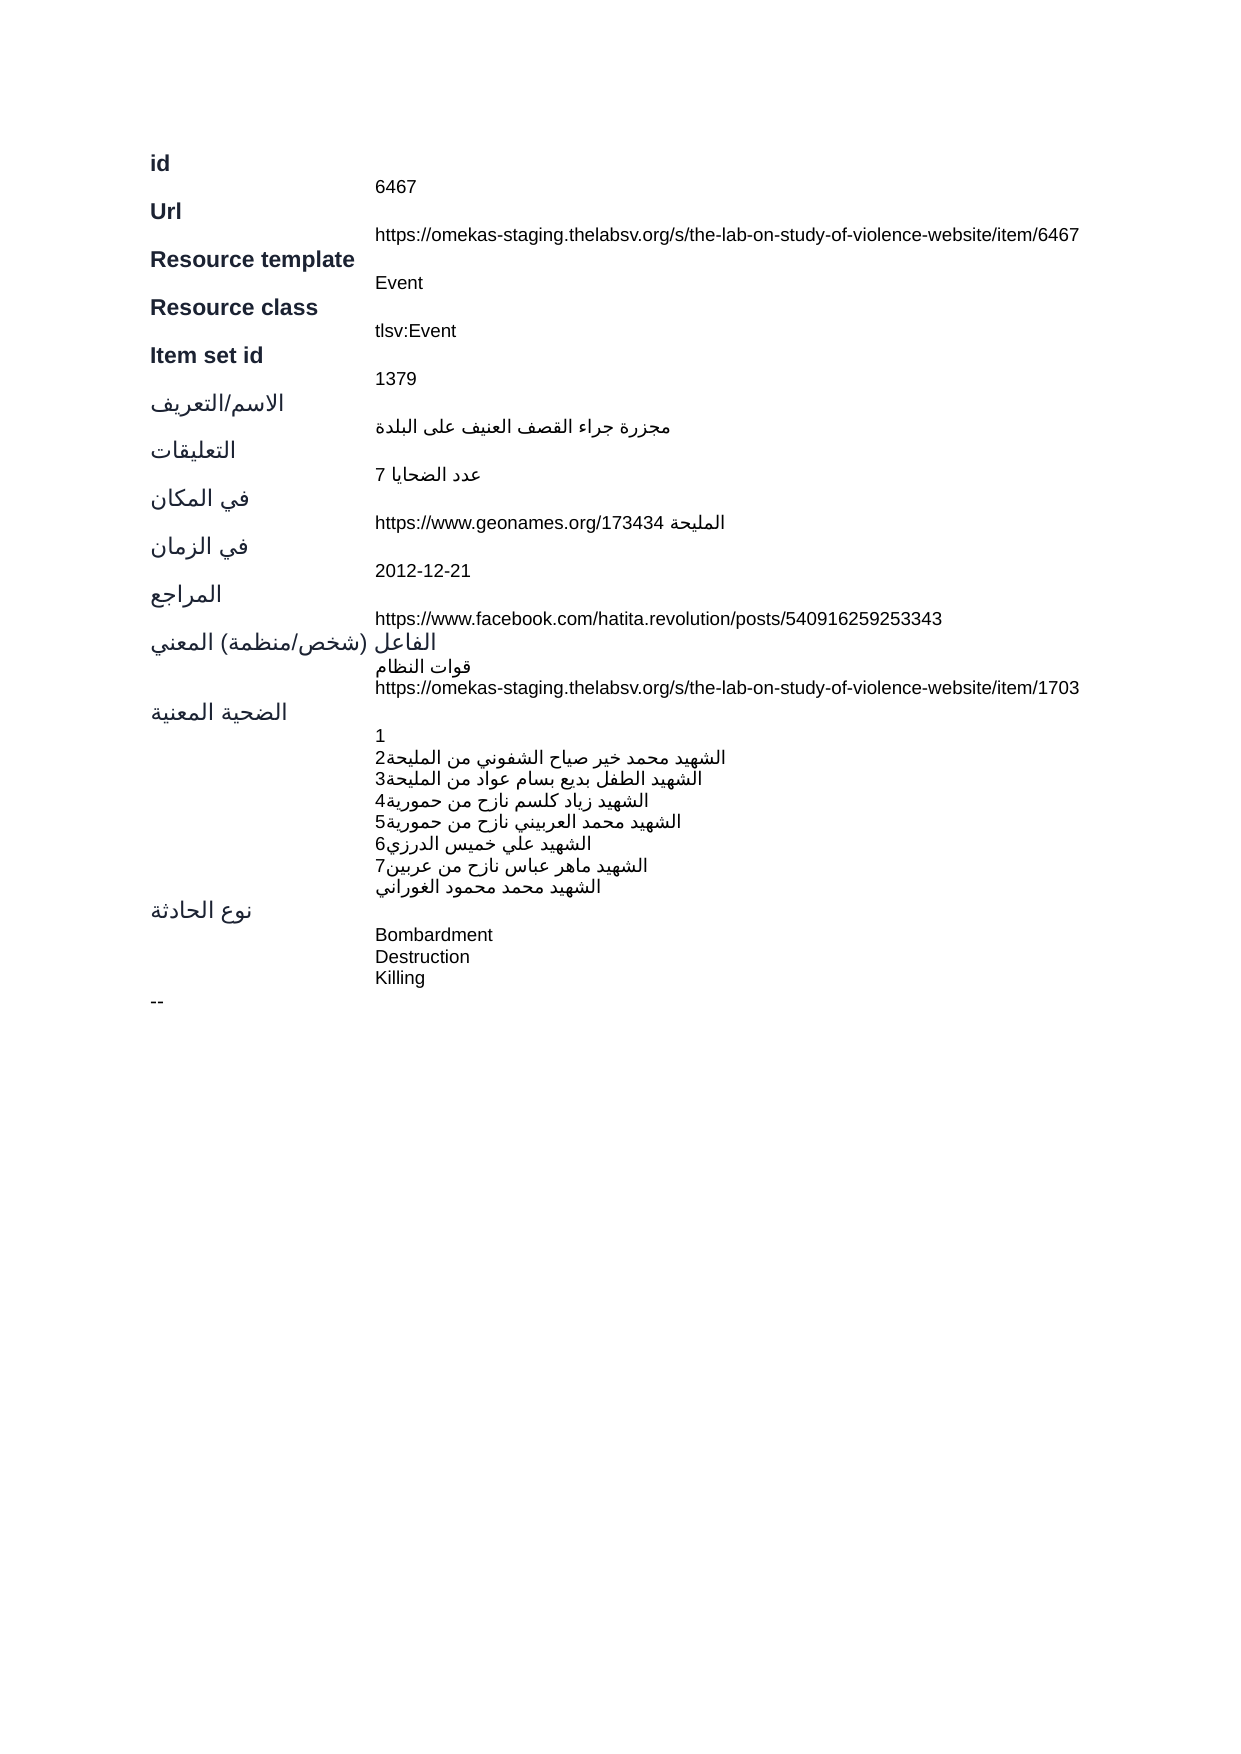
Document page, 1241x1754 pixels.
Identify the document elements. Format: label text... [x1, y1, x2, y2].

text الشهيد الطفل بديع بسام عواد من المليحة3 [375, 768, 1090, 790]
text نوع الحادثة [150, 897, 1090, 924]
text الشهيد زياد كلسم نازح من حمورية4 [375, 790, 1090, 811]
text https://omekas-staging.thelabsv.org/s/the-lab-on-study-of-violence-website/item/1703 [375, 677, 1090, 699]
text https://www.facebook.com/hatita.revolution/posts/540916259253343 [375, 608, 1090, 629]
text الشهيد ماهر عباس نازح من عربين7 [375, 854, 1090, 876]
text Killing [375, 967, 1090, 988]
text 2012-12-21 [375, 560, 1090, 581]
text الشهيد محمد خير صياح الشفوني من المليحة2 [375, 747, 1090, 768]
text الشهيد محمد محمود الغوراني [375, 876, 1090, 897]
text قوات النظام [375, 656, 1090, 677]
text عدد الضحايا 7 [375, 464, 1090, 485]
text مجزرة جراء القصف العنيف على البلدة [375, 416, 1090, 437]
text https://omekas-staging.thelabsv.org/s/the-lab-on-study-of-violence-website/item/6467 [375, 224, 1090, 246]
text 1379 [375, 368, 1090, 389]
text الاسم/التعريف [150, 389, 1090, 416]
text id [150, 150, 1090, 176]
text Resource template [150, 246, 1090, 272]
text في المكان [150, 485, 1090, 512]
text المراجع [150, 581, 1090, 608]
text Event [375, 272, 1090, 294]
text Url [150, 198, 1090, 224]
text tlsv:Event [375, 320, 1090, 342]
text 1 [375, 725, 1090, 747]
text Bombardment [375, 924, 1090, 945]
text الضحية المعنية [150, 699, 1090, 725]
text الشهيد محمد العربيني نازح من حمورية5 [375, 811, 1090, 833]
text Destruction [375, 945, 1090, 967]
text التعليقات [150, 437, 1090, 464]
text Item set id [150, 342, 1090, 368]
text https://www.geonames.org/173434 المليحة [375, 512, 1090, 533]
text -- [150, 988, 1090, 1012]
text Resource class [150, 294, 1090, 320]
text الفاعل (شخص/منظمة) المعني [150, 629, 1090, 656]
text 6467 [375, 176, 1090, 198]
text في الزمان [150, 533, 1090, 560]
text الشهيد علي خميس الدرزي6 [375, 833, 1090, 854]
